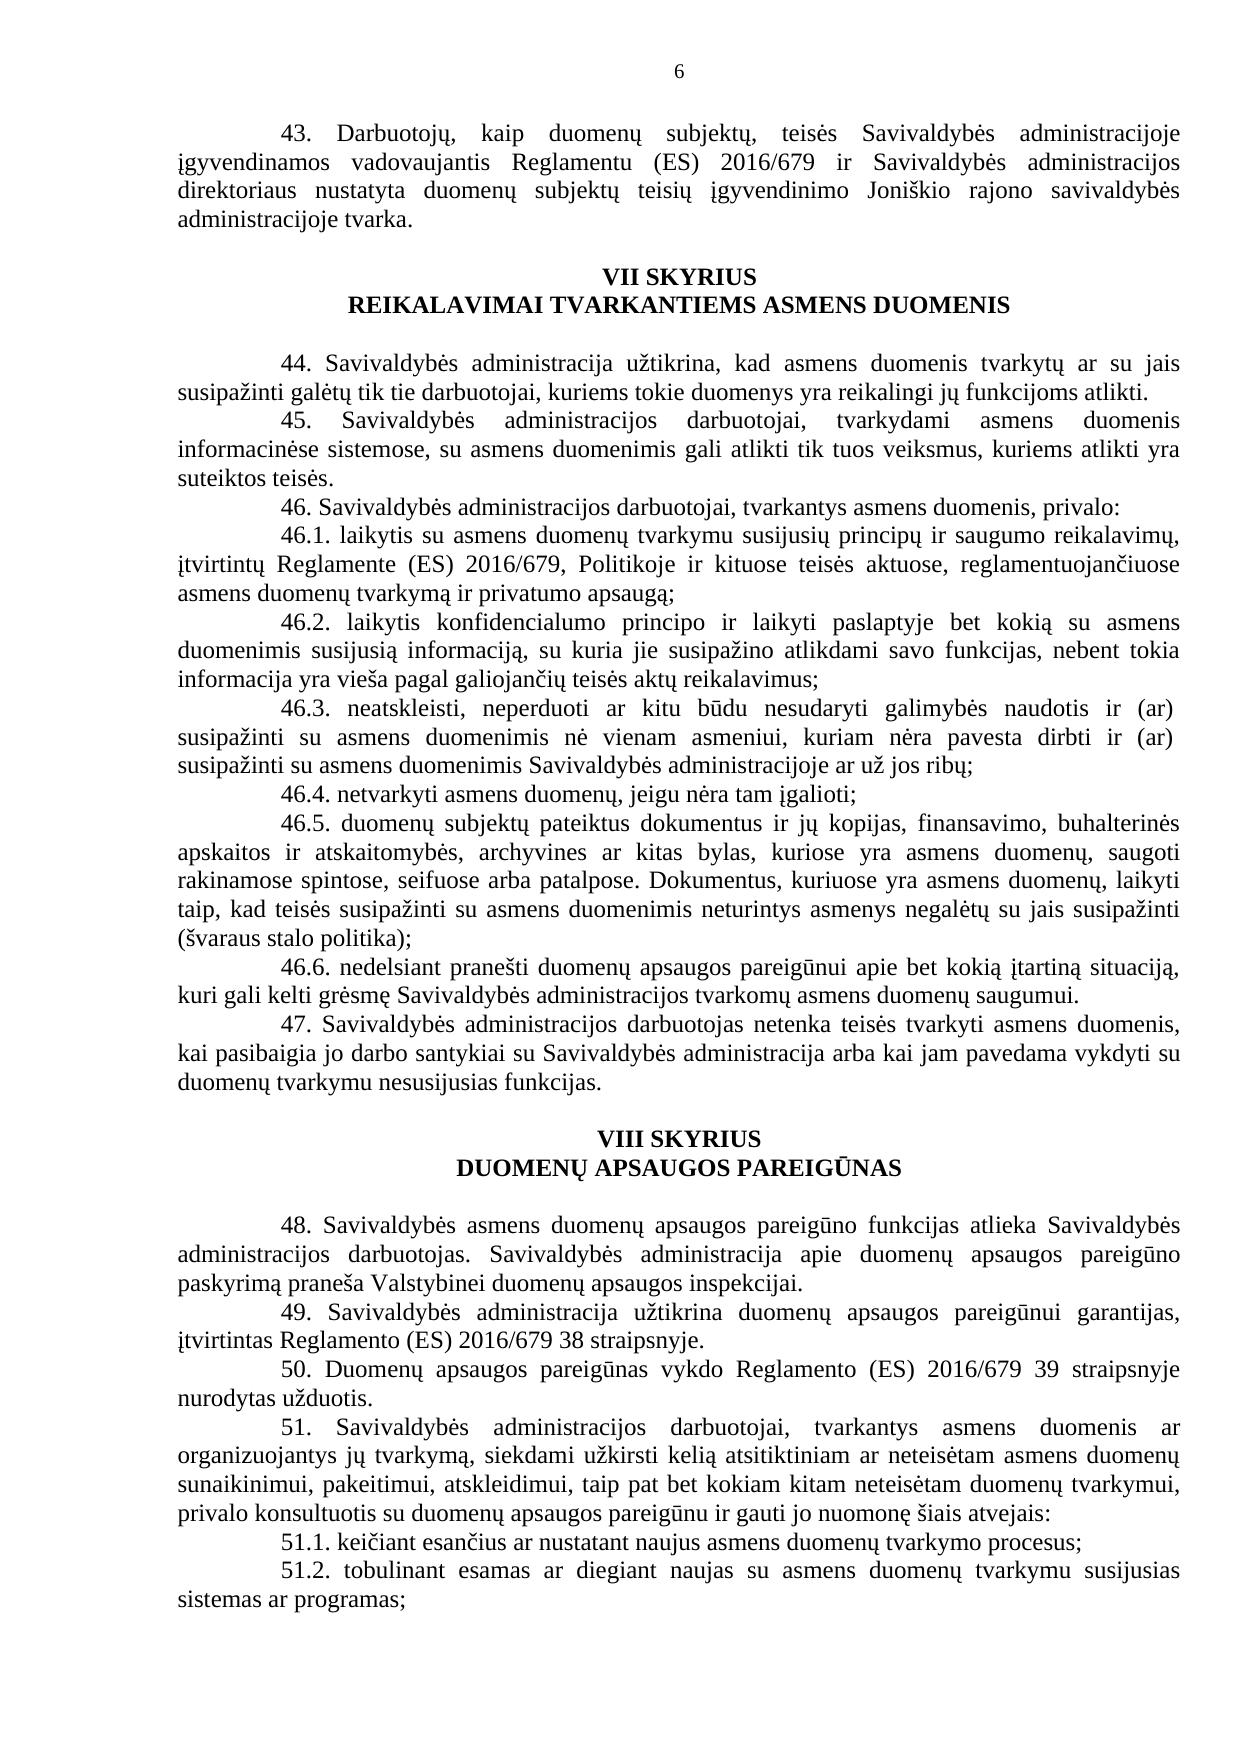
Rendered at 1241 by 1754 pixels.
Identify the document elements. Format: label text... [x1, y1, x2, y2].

text 43. Darbuotojų, kaip duomenų subjektų, teisės Savivaldybės administracijoje įgyvendinamos vadovaujantis Reglamentu (ES) 2016/679 ir Savivaldybės administracijos direktoriaus nustatyta duomenų subjektų teisių įgyvendinimo Joniškio rajono savivaldybės administracijoje tvarka. [177, 118, 1181, 233]
text 51.2. tobulinant esamas ar diegiant naujas su asmens duomenų tvarkymu susijusias sistemas ar programas; [177, 1556, 1181, 1613]
text VII SKYRIUS [177, 262, 1181, 291]
text 45. Savivaldybės administracijos darbuotojai, tvarkydami asmens duomenis informacinėse sistemose, su asmens duomenimis gali atlikti tik tuos veiksmus, kuriems atlikti yra suteiktos teisės. [177, 406, 1181, 492]
text 51.1. keičiant esančius ar nustatant naujus asmens duomenų tvarkymo procesus; [177, 1527, 1181, 1556]
text DUOMENŲ APSAUGOS PAREIGŪNAS [177, 1153, 1181, 1182]
text VIII SKYRIUS [177, 1124, 1181, 1153]
text 47. Savivaldybės administracijos darbuotojas netenka teisės tvarkyti asmens duomenis, kai pasibaigia jo darbo santykiai su Savivaldybės administracija arba kai jam pavedama vykdyti su duomenų tvarkymu nesusijusias funkcijas. [177, 1009, 1181, 1096]
text 44. Savivaldybės administracija užtikrina, kad asmens duomenis tvarkytų ar su jais susipažinti galėtų tik tie darbuotojai, kuriems tokie duomenys yra reikalingi jų funkcijoms atlikti. [177, 348, 1181, 406]
text 46. Savivaldybės administracijos darbuotojai, tvarkantys asmens duomenis, privalo: [177, 492, 1181, 521]
text 51. Savivaldybės administracijos darbuotojai, tvarkantys asmens duomenis ar organizuojantys jų tvarkymą, siekdami užkirsti kelią atsitiktiniam ar neteisėtam asmens duomenų sunaikinimui, pakeitimui, atskleidimui, taip pat bet kokiam kitam neteisėtam duomenų tvarkymui, privalo konsultuotis su duomenų apsaugos pareigūnu ir gauti jo nuomonę šiais atvejais: [177, 1412, 1181, 1527]
text 46.2. laikytis konfidencialumo principo ir laikyti paslaptyje bet kokią su asmens duomenimis susijusią informaciją, su kuria jie susipažino atlikdami savo funkcijas, nebent tokia informacija yra vieša pagal galiojančių teisės aktų reikalavimus; [177, 607, 1181, 693]
text 46.1. laikytis su asmens duomenų tvarkymu susijusių principų ir saugumo reikalavimų, įtvirtintų Reglamente (ES) 2016/679, Politikoje ir kituose teisės aktuose, reglamentuojančiuose asmens duomenų tvarkymą ir privatumo apsaugą; [177, 521, 1181, 607]
text REIKALAVIMAI TVARKANTIEMS ASMENS DUOMENIS [177, 291, 1181, 319]
text 49. Savivaldybės administracija užtikrina duomenų apsaugos pareigūnui garantijas, įtvirtintas Reglamento (ES) 2016/679 38 straipsnyje. [177, 1297, 1181, 1354]
text 46.6. nedelsiant pranešti duomenų apsaugos pareigūnui apie bet kokią įtartiną situaciją, kuri gali kelti grėsmę Savivaldybės administracijos tvarkomų asmens duomenų saugumui. [177, 952, 1181, 1009]
text 46.5. duomenų subjektų pateiktus dokumentus ir jų kopijas, finansavimo, buhalterinės apskaitos ir atskaitomybės, archyvines ar kitas bylas, kuriose yra asmens duomenų, saugoti rakinamose spintose, seifuose arba patalpose. Dokumentus, kuriuose yra asmens duomenų, laikyti taip, kad teisės susipažinti su asmens duomenimis neturintys asmenys negalėtų su jais susipažinti (švaraus stalo politika); [177, 808, 1181, 952]
text 46.4. netvarkyti asmens duomenų, jeigu nėra tam įgalioti; [177, 779, 1181, 808]
text 46.3. neatskleisti, neperduoti ar kitu būdu nesudaryti galimybės naudotis ir (ar) susipažinti su asmens duomenimis nė vienam asmeniui, kuriam nėra pavesta dirbti ir (ar) susipažinti su asmens duomenimis Savivaldybės administracijoje ar už jos ribų; [177, 693, 1175, 779]
text 48. Savivaldybės asmens duomenų apsaugos pareigūno funkcijas atlieka Savivaldybės administracijos darbuotojas. Savivaldybės administracija apie duomenų apsaugos pareigūno paskyrimą praneša Valstybinei duomenų apsaugos inspekcijai. [177, 1211, 1181, 1297]
text 50. Duomenų apsaugos pareigūnas vykdo Reglamento (ES) 2016/679 39 straipsnyje nurodytas užduotis. [177, 1354, 1181, 1412]
